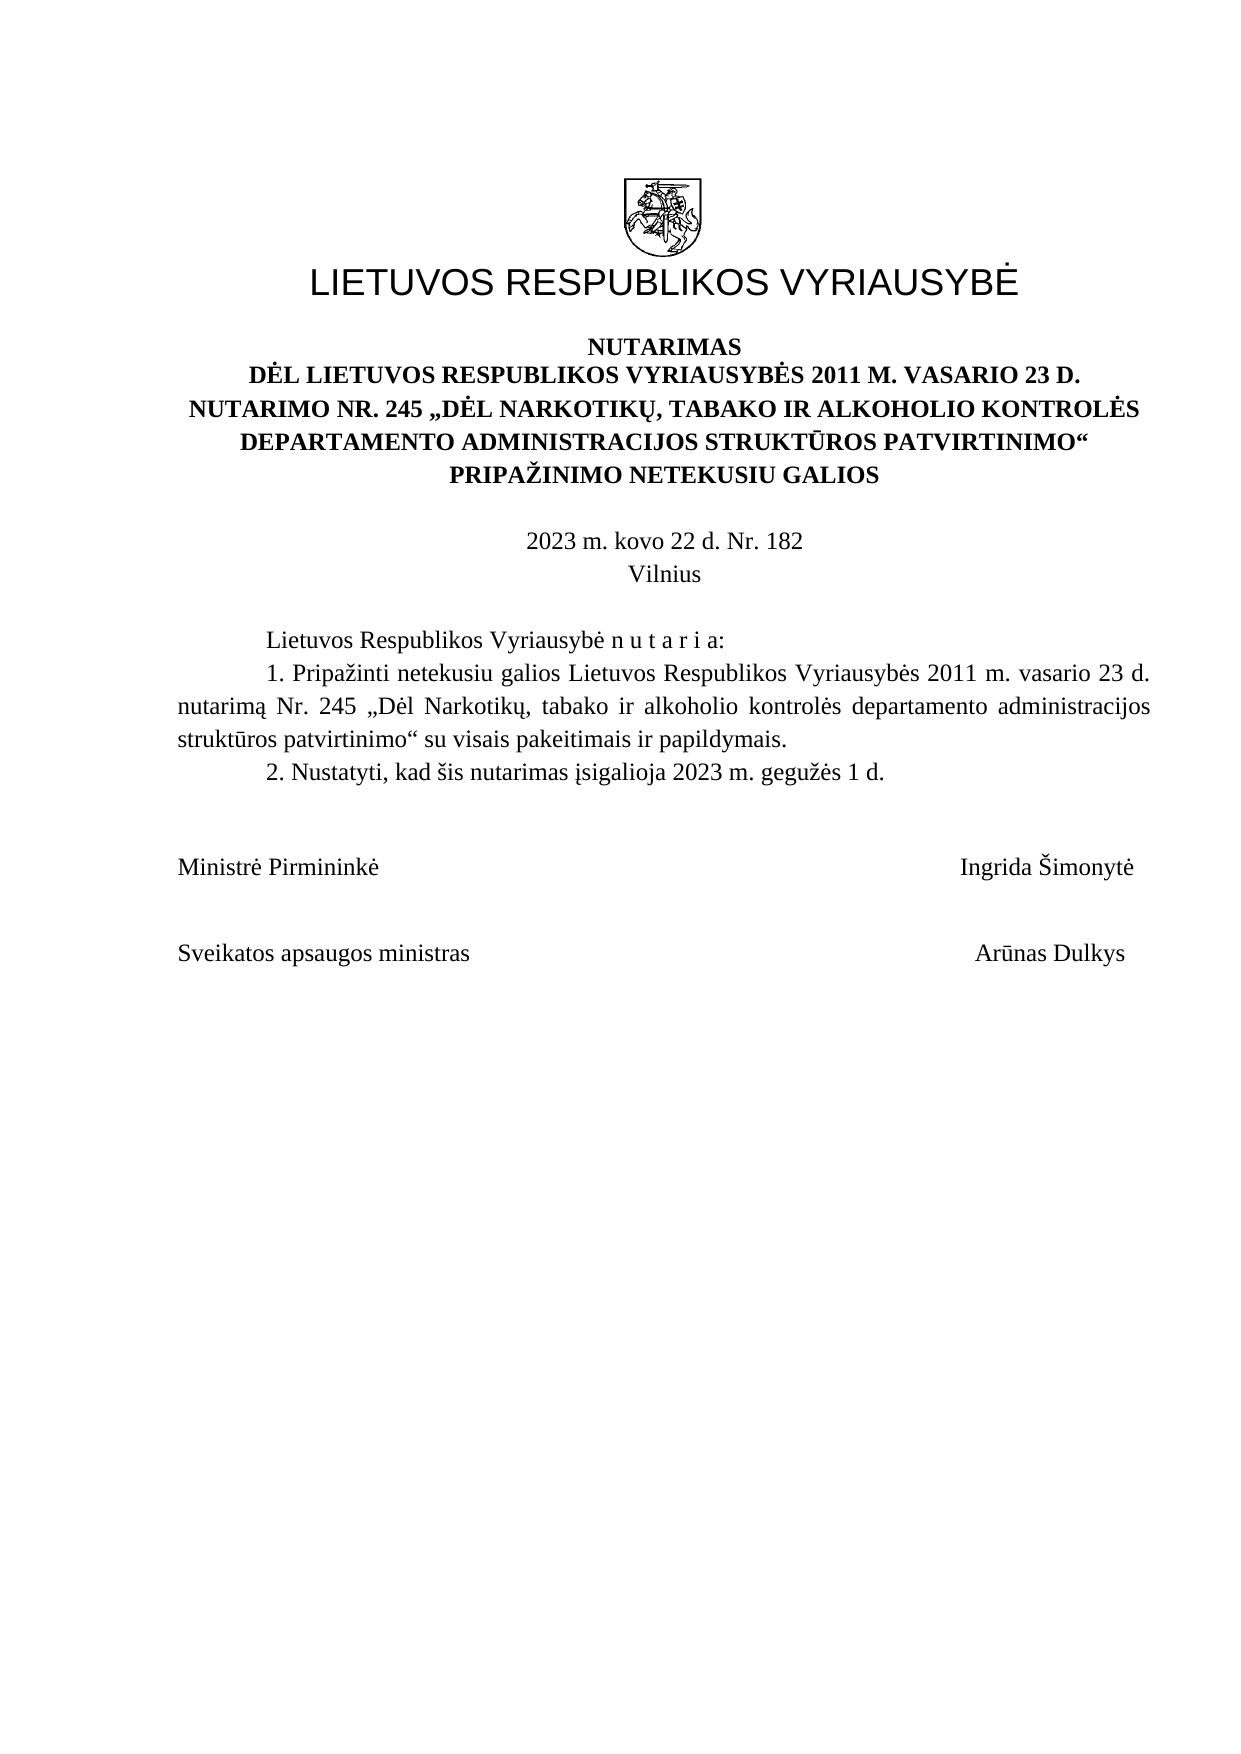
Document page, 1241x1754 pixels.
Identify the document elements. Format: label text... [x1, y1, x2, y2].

text Sveikatos apsaugos ministras Arūnas Dulkys [177, 938, 1152, 967]
text Lietuvos Respublikos Vyriausybė [177, 260, 1152, 303]
text 2. Nustatyti, kad šis nutarimas įsigalioja 2023 m. gegužės 1 d. [177, 757, 1152, 786]
text 2023 m. kovo 22 d. Nr. 182 [177, 526, 1152, 554]
text DĖL LIETUVOS RESPUBLIKOS VYRIAUSYBĖS 2011 M. VASARIO 23 D. NUTARIMO NR. 245 „DĖL NARKOTIKŲ, TABAKO IR ALKOHOLIO KONTROLĖS DEPARTAMENTO ADMINISTRACIJOS STRUKTŪROS PATVIRTINIMO“ PRIPAŽINIMO NETEKUSIU GALIOS [177, 361, 1152, 488]
text Vilnius [177, 559, 1152, 587]
text Ministrė Pirmininkė Ingrida Šimonytė [177, 852, 1152, 880]
text Lietuvos Respublikos Vyriausybė nutaria: [177, 625, 1152, 653]
text 1. Pripažinti netekusiu galios Lietuvos Respublikos Vyriausybės 2011 m. vasario 23 d. nutarimą Nr. 245 „Dėl Narkotikų, tabako ir alkoholio kontrolės departamento administracijos struktūros patvirtinimo“ su visais pakeitimais ir papildymais. [177, 658, 1152, 753]
text nutarimas [177, 332, 1152, 361]
